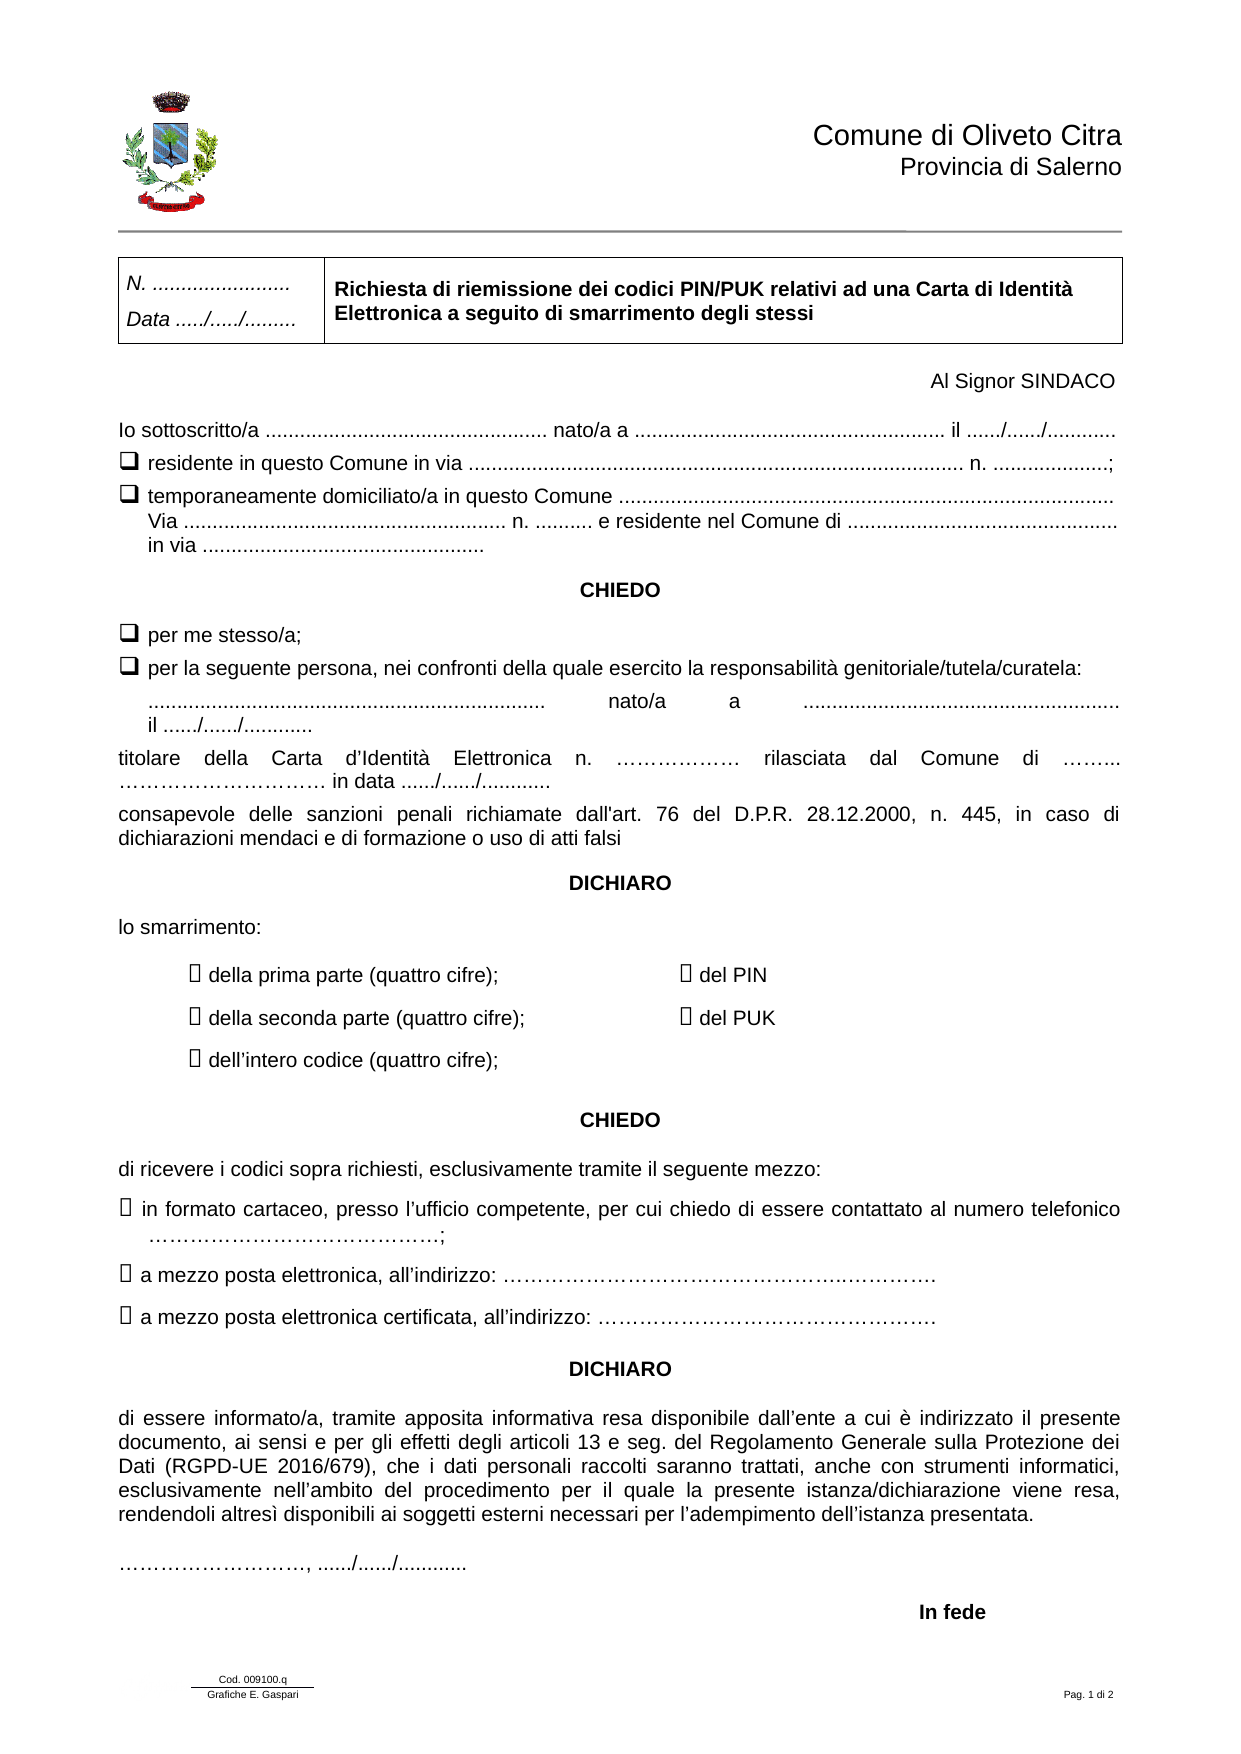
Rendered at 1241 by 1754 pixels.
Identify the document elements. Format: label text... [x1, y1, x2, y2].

text titolare della Carta d’Identità Elettronica n. ……………… rilasciata dal Comune di ……...………………………… in data ....../....../............ [118, 745, 1122, 793]
text In fede [783, 1600, 1122, 1624]
table_header  del PIN  del PUK [619, 948, 1120, 1083]
text  per me stesso/a; [118, 622, 1122, 647]
text di ricevere i codici sopra richiesti, esclusivamente tramite il seguente mezzo: [118, 1157, 1122, 1181]
text CHIEDO [118, 1108, 1122, 1132]
text DICHIARO [118, 1357, 1122, 1381]
text ..................................................................... nato/a a ....................................................... il ....../....../............ [148, 689, 1122, 737]
table_header Richiesta di riemissione dei codici PIN/PUK relativi ad una Carta di Identità Elettronica a seguito di smarrimento degli stessi [325, 258, 1122, 343]
picture [122, 87, 224, 219]
text ………………………, ....../....../............ [118, 1551, 1122, 1575]
text consapevole delle sanzioni penali richiamate dall'art. 76 del D.P.R. 28.12.2000, n. 445, in caso di dichiarazioni mendaci e di formazione o uso di atti falsi [118, 802, 1122, 849]
table_header  della prima parte (quattro cifre);  della seconda parte (quattro cifre);  dell’intero codice (quattro cifre); [117, 948, 618, 1083]
text  in formato cartaceo, presso l’ufficio competente, per cui chiedo di essere contattato al numero telefonico ……………………………………; [118, 1189, 1122, 1247]
text Al Signor SINDACO [118, 369, 1122, 393]
text  residente in questo Comune in via ...................................................................................... n. ....................; [118, 451, 1122, 476]
text  temporaneamente domiciliato/a in questo Comune ...................................................................................... Via ........................................................ n. .......... e residente nel Comune di ............................................... in via ................................................. [118, 484, 1122, 557]
text Comune di Oliveto Citra [224, 118, 1122, 152]
table_header N. ........................ Data ...../...../......... [119, 258, 324, 343]
text lo smarrimento: [118, 915, 1122, 939]
text  a mezzo posta elettronica certificata, all’indirizzo: …………………………………………. [118, 1298, 1122, 1332]
text CHIEDO [118, 578, 1122, 602]
text di essere informato/a, tramite apposita informativa resa disponibile dall’ente a cui è indirizzato il presente documento, ai sensi e per gli effetti degli articoli 13 e seg. del Regolamento Generale sulla Protezione dei Dati (RGPD-UE 2016/679), che i dati personali raccolti saranno trattati, anche con strumenti informatici, esclusivamente nell’ambito del procedimento per il quale la presente istanza/dichiarazione viene resa, rendendoli altresì disponibili ai soggetti esterni necessari per l’adempimento dell’istanza presentata. [118, 1406, 1122, 1526]
text DICHIARO [118, 870, 1122, 894]
text  a mezzo posta elettronica, all’indirizzo: …………………………………………..…………. [118, 1256, 1122, 1289]
text Io sottoscritto/a ................................................. nato/a a ...................................................... il ....../....../............ [118, 418, 1122, 442]
text Provincia di Salerno [224, 152, 1122, 180]
text  per la seguente persona, nei confronti della quale esercito la responsabilità genitoriale/tutela/curatela: [118, 656, 1122, 681]
